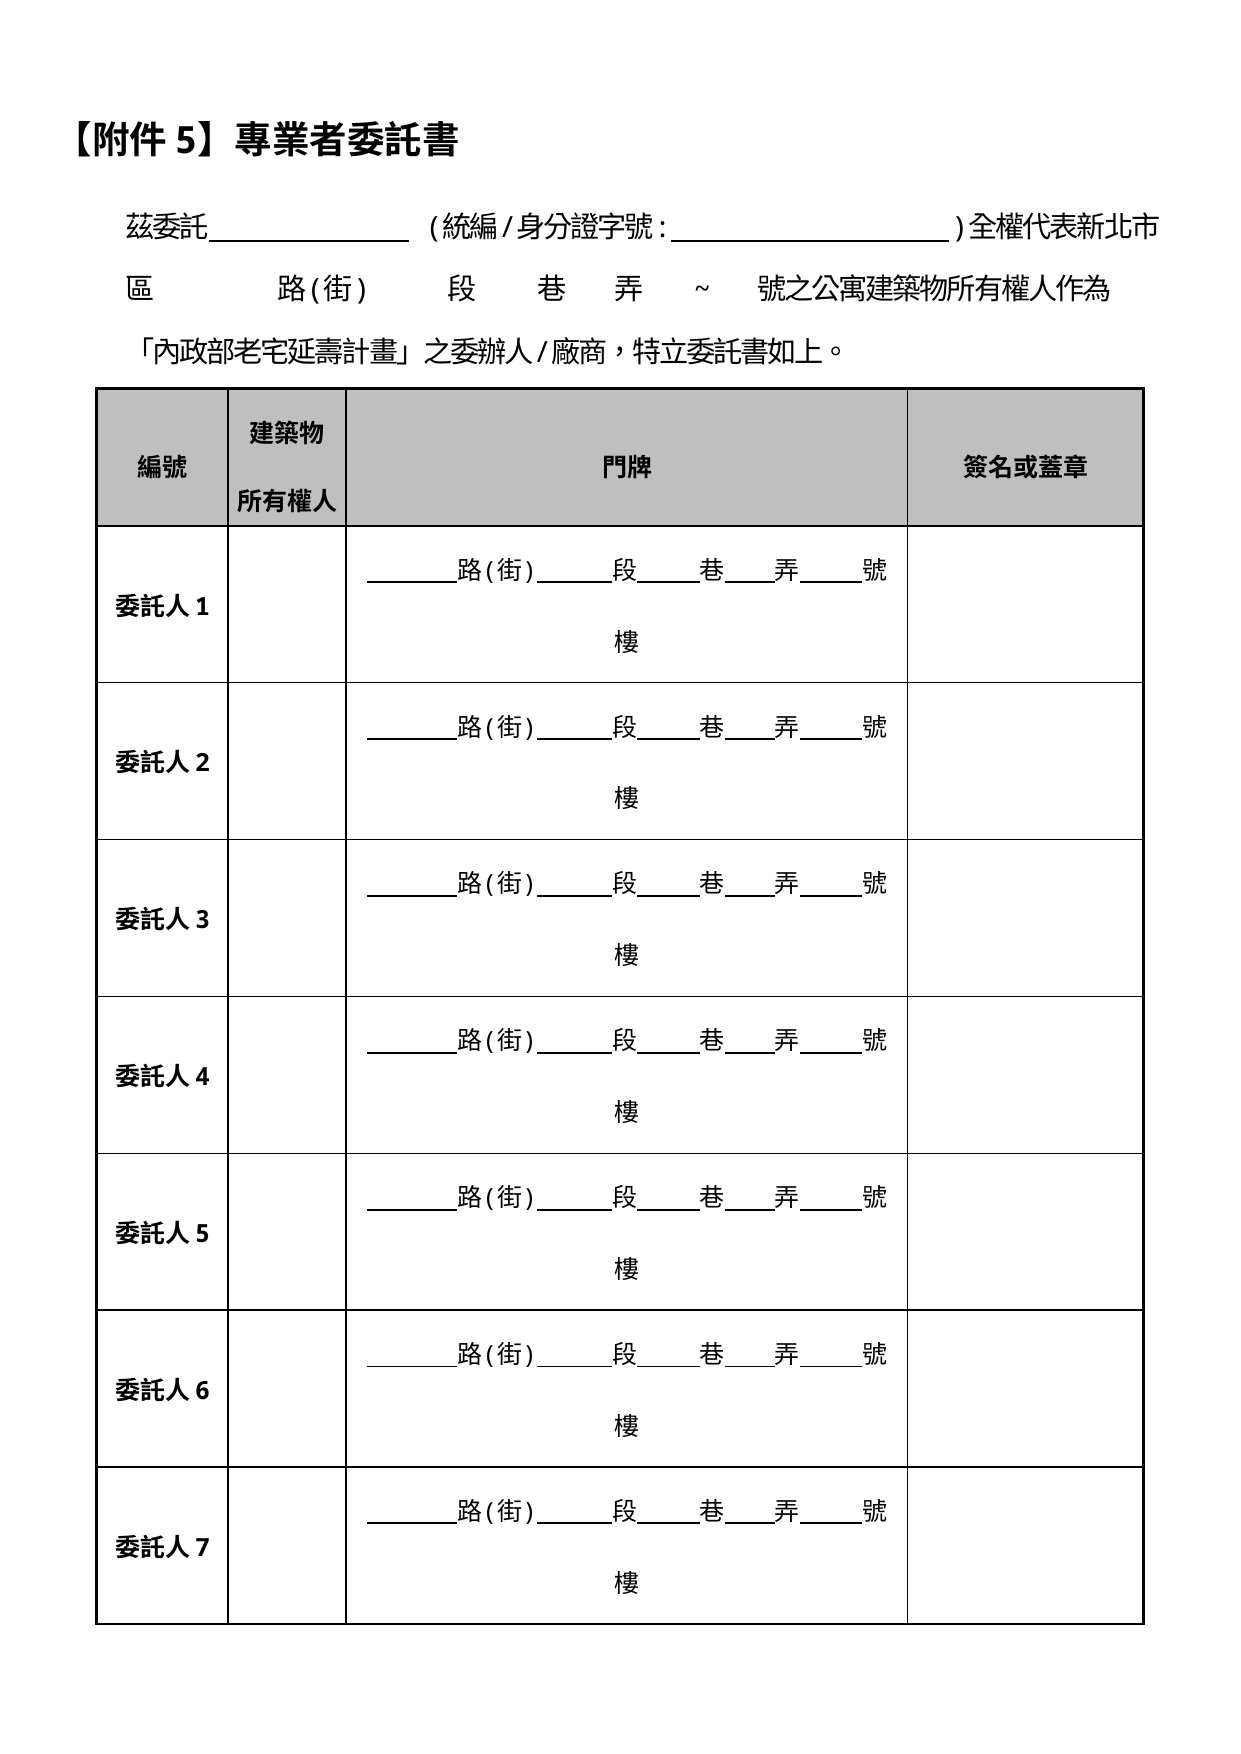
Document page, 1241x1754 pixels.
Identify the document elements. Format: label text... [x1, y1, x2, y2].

table_cell 路(街) 段 巷 弄 號 樓 [347, 840, 907, 996]
table_cell 委託人5 [98, 1154, 227, 1309]
table_cell 路(街) 段 巷 弄 號 樓 [347, 997, 907, 1152]
table_header 建築物 所有權人 [229, 390, 345, 525]
table_cell 委託人1 [98, 527, 227, 682]
table_header 簽名或蓋章 [908, 390, 1142, 525]
table_cell [229, 683, 345, 839]
table_cell [908, 1154, 1142, 1309]
table_cell 路(街) 段 巷 弄 號 樓 [347, 683, 907, 839]
table_cell [229, 1468, 345, 1623]
table_cell [229, 997, 345, 1152]
table_cell 委託人2 [98, 683, 227, 839]
table_cell 路(街) 段 巷 弄 號 樓 [347, 1468, 907, 1623]
table_cell 路(街) 段 巷 弄 號 樓 [347, 1311, 907, 1466]
table_cell [908, 840, 1142, 996]
table_cell [908, 683, 1142, 839]
table_cell [908, 997, 1142, 1152]
table_cell 路(街) 段 巷 弄 號 樓 [347, 1154, 907, 1309]
table_cell [908, 527, 1142, 682]
table_cell 委託人4 [98, 997, 227, 1152]
table_header 編號 [98, 390, 227, 525]
text 【附件5】專業者委託書 [54, 96, 1165, 158]
table_cell [908, 1311, 1142, 1466]
table_cell [229, 840, 345, 996]
table_cell 委託人6 [98, 1311, 227, 1466]
table_cell 委託人7 [98, 1468, 227, 1623]
table_header 門牌 [347, 390, 907, 525]
text 茲委託 (統編/身分證字號: )全權代表新北市 區 路(街) 段 巷 弄 ~ 號之公寓建築物所有權人作為「內政部老宅延壽計畫」之委辦人/廠商，特立委託書如上。 [125, 183, 1165, 371]
table_cell [908, 1468, 1142, 1623]
table_cell 委託人3 [98, 840, 227, 996]
table_cell 路(街) 段 巷 弄 號 樓 [347, 527, 907, 682]
table_cell [229, 1154, 345, 1309]
table_cell [229, 527, 345, 682]
table_cell [229, 1311, 345, 1466]
